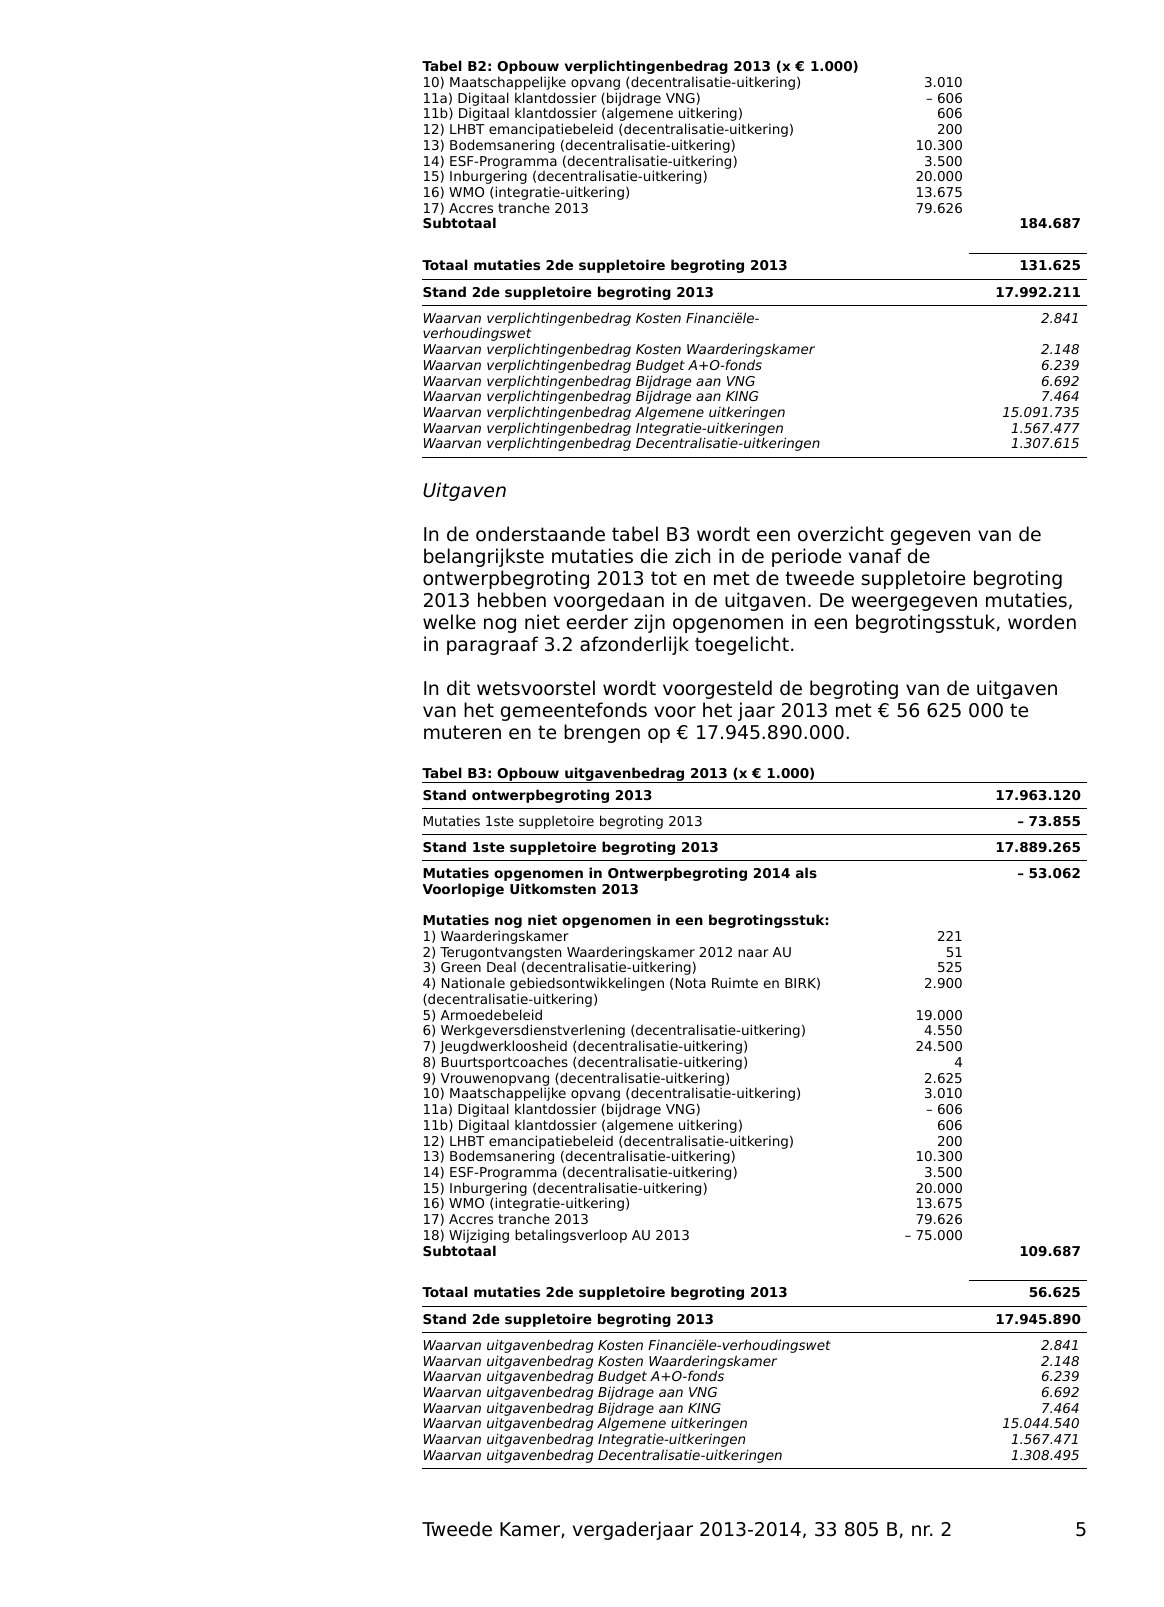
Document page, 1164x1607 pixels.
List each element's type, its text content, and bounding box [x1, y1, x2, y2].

table_cell 4) Nationale gebiedsontwikkelingen (Nota Ruimte en BIRK) (decentralisatie-uitkering) [422, 976, 850, 1007]
table_cell [850, 1280, 968, 1306]
table_cell [850, 913, 968, 929]
table_cell [969, 1039, 1087, 1055]
table_cell 6.692 [969, 1385, 1087, 1401]
table_cell [969, 913, 1087, 929]
subtitle Uitgaven [422, 480, 1087, 502]
table_cell – 75.000 [850, 1228, 968, 1243]
table_cell Waarvan verplichtingenbedrag Kosten Waarderingskamer [422, 342, 850, 358]
table_header Tabel B3: Opbouw uitgavenbedrag 2013 (x € 1.000) [422, 766, 1087, 782]
table_cell 2.841 [969, 306, 1087, 342]
table_cell 17.992.211 [969, 280, 1087, 305]
table_cell [850, 1369, 968, 1385]
table_cell [969, 185, 1087, 201]
table_cell [969, 1181, 1087, 1196]
table_cell 3.010 [850, 75, 968, 91]
table_cell [850, 1259, 968, 1279]
table_cell 13) Bodemsanering (decentralisatie-uitkering) [422, 138, 850, 153]
table_cell 7.464 [969, 389, 1087, 405]
table_cell 109.687 [969, 1244, 1087, 1259]
table_cell [850, 1307, 968, 1332]
table_cell [850, 280, 968, 305]
table_cell Waarvan uitgavenbedrag Bijdrage aan KING [422, 1401, 850, 1416]
table_cell 10) Maatschappelijke opvang (decentralisatie-uitkering) [422, 1086, 850, 1102]
table_cell 3.010 [850, 1086, 968, 1102]
table_cell Subtotaal [422, 216, 850, 232]
table_cell Waarvan uitgavenbedrag Decentralisatie-uitkeringen [422, 1448, 850, 1468]
table_cell 17) Accres tranche 2013 [422, 1212, 850, 1228]
table_cell Subtotaal [422, 1244, 850, 1259]
table_cell 2.148 [969, 1353, 1087, 1369]
table_cell 14) ESF-Programma (decentralisatie-uitkering) [422, 1165, 850, 1181]
table_cell [850, 374, 968, 389]
table_cell – 53.062 [969, 861, 1087, 897]
table_cell [850, 421, 968, 436]
table_cell 2.900 [850, 976, 968, 1007]
table_cell 79.626 [850, 1212, 968, 1228]
table_cell 2) Terugontvangsten Waarderingskamer 2012 naar AU [422, 945, 850, 960]
table_cell 14) ESF-Programma (decentralisatie-uitkering) [422, 154, 850, 169]
table_cell 17.889.265 [969, 835, 1087, 860]
table_cell [969, 1259, 1087, 1279]
table_cell 17) Accres tranche 2013 [422, 201, 850, 216]
table_cell Mutaties opgenomen in Ontwerpbegroting 2014 als Voorlopige Uitkomsten 2013 [422, 861, 850, 897]
table_cell Waarvan uitgavenbedrag Kosten Financiële-verhoudingswet [422, 1333, 850, 1353]
table_cell 13.675 [850, 1196, 968, 1212]
table_cell 12) LHBT emancipatiebeleid (decentralisatie-uitkering) [422, 1133, 850, 1149]
table_cell [850, 1401, 968, 1416]
table_cell – 606 [850, 91, 968, 106]
table_cell 11b) Digitaal klantdossier (algemene uitkering) [422, 106, 850, 122]
table_cell Waarvan verplichtingenbedrag Budget A+O-fonds [422, 358, 850, 373]
table_cell Waarvan verplichtingenbedrag Decentralisatie-uitkeringen [422, 436, 850, 457]
table_cell 221 [850, 929, 968, 944]
table_cell 4.550 [850, 1023, 968, 1039]
table_cell Waarvan verplichtingenbedrag Integratie-uitkeringen [422, 421, 850, 436]
table_cell [969, 898, 1087, 913]
table_cell [969, 1070, 1087, 1086]
table_cell 6.239 [969, 1369, 1087, 1385]
table_cell 20.000 [850, 169, 968, 185]
table_cell Stand ontwerpbegroting 2013 [422, 783, 850, 808]
table_cell [850, 405, 968, 421]
table_cell [969, 1008, 1087, 1023]
table_cell 525 [850, 960, 968, 976]
table_cell 17.963.120 [969, 783, 1087, 808]
table_cell [969, 929, 1087, 944]
table_cell 11b) Digitaal klantdossier (algemene uitkering) [422, 1118, 850, 1133]
table_cell Stand 2de suppletoire begroting 2013 [422, 1307, 850, 1332]
table_cell [969, 122, 1087, 138]
table_cell [850, 1244, 968, 1259]
table_cell Waarvan uitgavenbedrag Budget A+O-fonds [422, 1369, 850, 1385]
table_cell Waarvan uitgavenbedrag Integratie-uitkeringen [422, 1432, 850, 1448]
table_cell 5) Armoedebeleid [422, 1008, 850, 1023]
table_cell 1.307.615 [969, 436, 1087, 457]
table_cell [969, 1102, 1087, 1118]
table_cell [422, 898, 850, 913]
table_cell [969, 138, 1087, 153]
table_cell 6.239 [969, 358, 1087, 373]
table_header Tabel B2: Opbouw verplichtingenbedrag 2013 (x € 1.000) [422, 59, 1087, 75]
table_cell 3.500 [850, 154, 968, 169]
table_cell [850, 898, 968, 913]
table_cell 56.625 [969, 1281, 1087, 1306]
table_cell [850, 809, 968, 834]
table_cell 2.148 [969, 342, 1087, 358]
text In dit wetsvoorstel wordt voorgesteld de begroting van de uitgaven van het gemeentefonds voor het jaar 2013 met € 56 625 000 te muteren en te brengen op € 17.945.890.000. [422, 678, 1087, 744]
table_cell [850, 436, 968, 457]
table_cell 16) WMO (integratie-uitkering) [422, 185, 850, 201]
text In de onderstaande tabel B3 wordt een overzicht gegeven van de belangrijkste mutaties die zich in de periode vanaf de ontwerpbegroting 2013 tot en met de tweede suppletoire begroting 2013 hebben voorgedaan in de uitgaven. De weergegeven mutaties, welke nog niet eerder zijn opgenomen in een begrotingsstuk, worden in paragraaf 3.2 afzonderlijk toegelicht. [422, 524, 1087, 656]
table_cell Waarvan uitgavenbedrag Kosten Waarderingskamer [422, 1353, 850, 1369]
table_cell [969, 154, 1087, 169]
table_cell [969, 1023, 1087, 1039]
table_cell Mutaties nog niet opgenomen in een begrotingsstuk: [422, 913, 850, 929]
table_cell 19.000 [850, 1008, 968, 1023]
table_cell Waarvan verplichtingenbedrag Bijdrage aan KING [422, 389, 850, 405]
table_cell 7) Jeugdwerkloosheid (decentralisatie-uitkering) [422, 1039, 850, 1055]
table_cell [850, 358, 968, 373]
table_cell Waarvan verplichtingenbedrag Bijdrage aan VNG [422, 374, 850, 389]
table_cell [969, 1118, 1087, 1133]
table_cell [969, 1165, 1087, 1181]
table_cell 18) Wijziging betalingsverloop AU 2013 [422, 1228, 850, 1243]
table_cell [850, 216, 968, 232]
table_cell [850, 306, 968, 342]
table_cell 13) Bodemsanering (decentralisatie-uitkering) [422, 1149, 850, 1165]
table_cell Totaal mutaties 2de suppletoire begroting 2013 [422, 1280, 850, 1306]
table_cell 16) WMO (integratie-uitkering) [422, 1196, 850, 1212]
table_cell Totaal mutaties 2de suppletoire begroting 2013 [422, 253, 850, 279]
table_cell 17.945.890 [969, 1307, 1087, 1332]
table_cell [969, 1133, 1087, 1149]
table_cell [969, 91, 1087, 106]
table_cell Stand 2de suppletoire begroting 2013 [422, 280, 850, 305]
table_cell 1.308.495 [969, 1448, 1087, 1468]
table_cell [969, 169, 1087, 185]
table_cell [850, 389, 968, 405]
table_cell [850, 1385, 968, 1401]
table_cell 15.044.540 [969, 1416, 1087, 1432]
table_cell [969, 1212, 1087, 1228]
table_cell 13.675 [850, 185, 968, 201]
table_cell [422, 232, 850, 252]
table_cell [969, 106, 1087, 122]
table_cell [969, 75, 1087, 91]
table_cell [969, 201, 1087, 216]
table_cell 2.841 [969, 1333, 1087, 1353]
table_cell 24.500 [850, 1039, 968, 1055]
table_cell [969, 945, 1087, 960]
table_cell 2.625 [850, 1070, 968, 1086]
table_cell Stand 1ste suppletoire begroting 2013 [422, 835, 850, 860]
table_cell [850, 1448, 968, 1468]
table_cell [969, 1055, 1087, 1070]
table_cell 3.500 [850, 1165, 968, 1181]
table_cell – 606 [850, 1102, 968, 1118]
table_cell 11a) Digitaal klantdossier (bijdrage VNG) [422, 1102, 850, 1118]
table_cell 6) Werkgeversdienstverlening (decentralisatie-uitkering) [422, 1023, 850, 1039]
table_cell 11a) Digitaal klantdossier (bijdrage VNG) [422, 91, 850, 106]
table_cell Mutaties 1ste suppletoire begroting 2013 [422, 809, 850, 834]
table_cell [969, 1196, 1087, 1212]
table_cell [969, 1149, 1087, 1165]
table_cell [969, 232, 1087, 252]
table_cell [850, 861, 968, 897]
table_cell 184.687 [969, 216, 1087, 232]
table_cell [850, 1432, 968, 1448]
table_cell [969, 960, 1087, 976]
table_cell [969, 1086, 1087, 1102]
table_cell 10.300 [850, 1149, 968, 1165]
table_cell 200 [850, 122, 968, 138]
table_cell 15) Inburgering (decentralisatie-uitkering) [422, 1181, 850, 1196]
table_cell [969, 1228, 1087, 1243]
table_cell 20.000 [850, 1181, 968, 1196]
table_cell [850, 1353, 968, 1369]
table_cell 12) LHBT emancipatiebeleid (decentralisatie-uitkering) [422, 122, 850, 138]
table_cell 51 [850, 945, 968, 960]
table_cell [850, 342, 968, 358]
table_cell 1.567.477 [969, 421, 1087, 436]
table_cell Waarvan verplichtingenbedrag Kosten Financiële-verhoudingswet [422, 306, 850, 342]
table_cell Waarvan uitgavenbedrag Bijdrage aan VNG [422, 1385, 850, 1401]
table_cell [850, 783, 968, 808]
table_cell 79.626 [850, 201, 968, 216]
table_cell 7.464 [969, 1401, 1087, 1416]
table_cell 1) Waarderingskamer [422, 929, 850, 944]
table_cell 606 [850, 106, 968, 122]
table_cell 8) Buurtsportcoaches (decentralisatie-uitkering) [422, 1055, 850, 1070]
table_cell 200 [850, 1133, 968, 1149]
table_cell [850, 1333, 968, 1353]
table_cell 3) Green Deal (decentralisatie-uitkering) [422, 960, 850, 976]
table_cell 131.625 [969, 254, 1087, 279]
table_cell Waarvan verplichtingenbedrag Algemene uitkeringen [422, 405, 850, 421]
table_cell 1.567.471 [969, 1432, 1087, 1448]
table_cell Waarvan uitgavenbedrag Algemene uitkeringen [422, 1416, 850, 1432]
table_cell 606 [850, 1118, 968, 1133]
table_cell 10.300 [850, 138, 968, 153]
table_cell 10) Maatschappelijke opvang (decentralisatie-uitkering) [422, 75, 850, 91]
table_cell [422, 1259, 850, 1279]
table_cell 4 [850, 1055, 968, 1070]
table_cell [850, 835, 968, 860]
table_cell [850, 232, 968, 252]
table_cell [850, 253, 968, 279]
table_cell 15) Inburgering (decentralisatie-uitkering) [422, 169, 850, 185]
table_cell [969, 976, 1087, 1007]
table_cell 6.692 [969, 374, 1087, 389]
table_cell – 73.855 [969, 809, 1087, 834]
table_cell [850, 1416, 968, 1432]
table_cell 15.091.735 [969, 405, 1087, 421]
table_cell 9) Vrouwenopvang (decentralisatie-uitkering) [422, 1070, 850, 1086]
